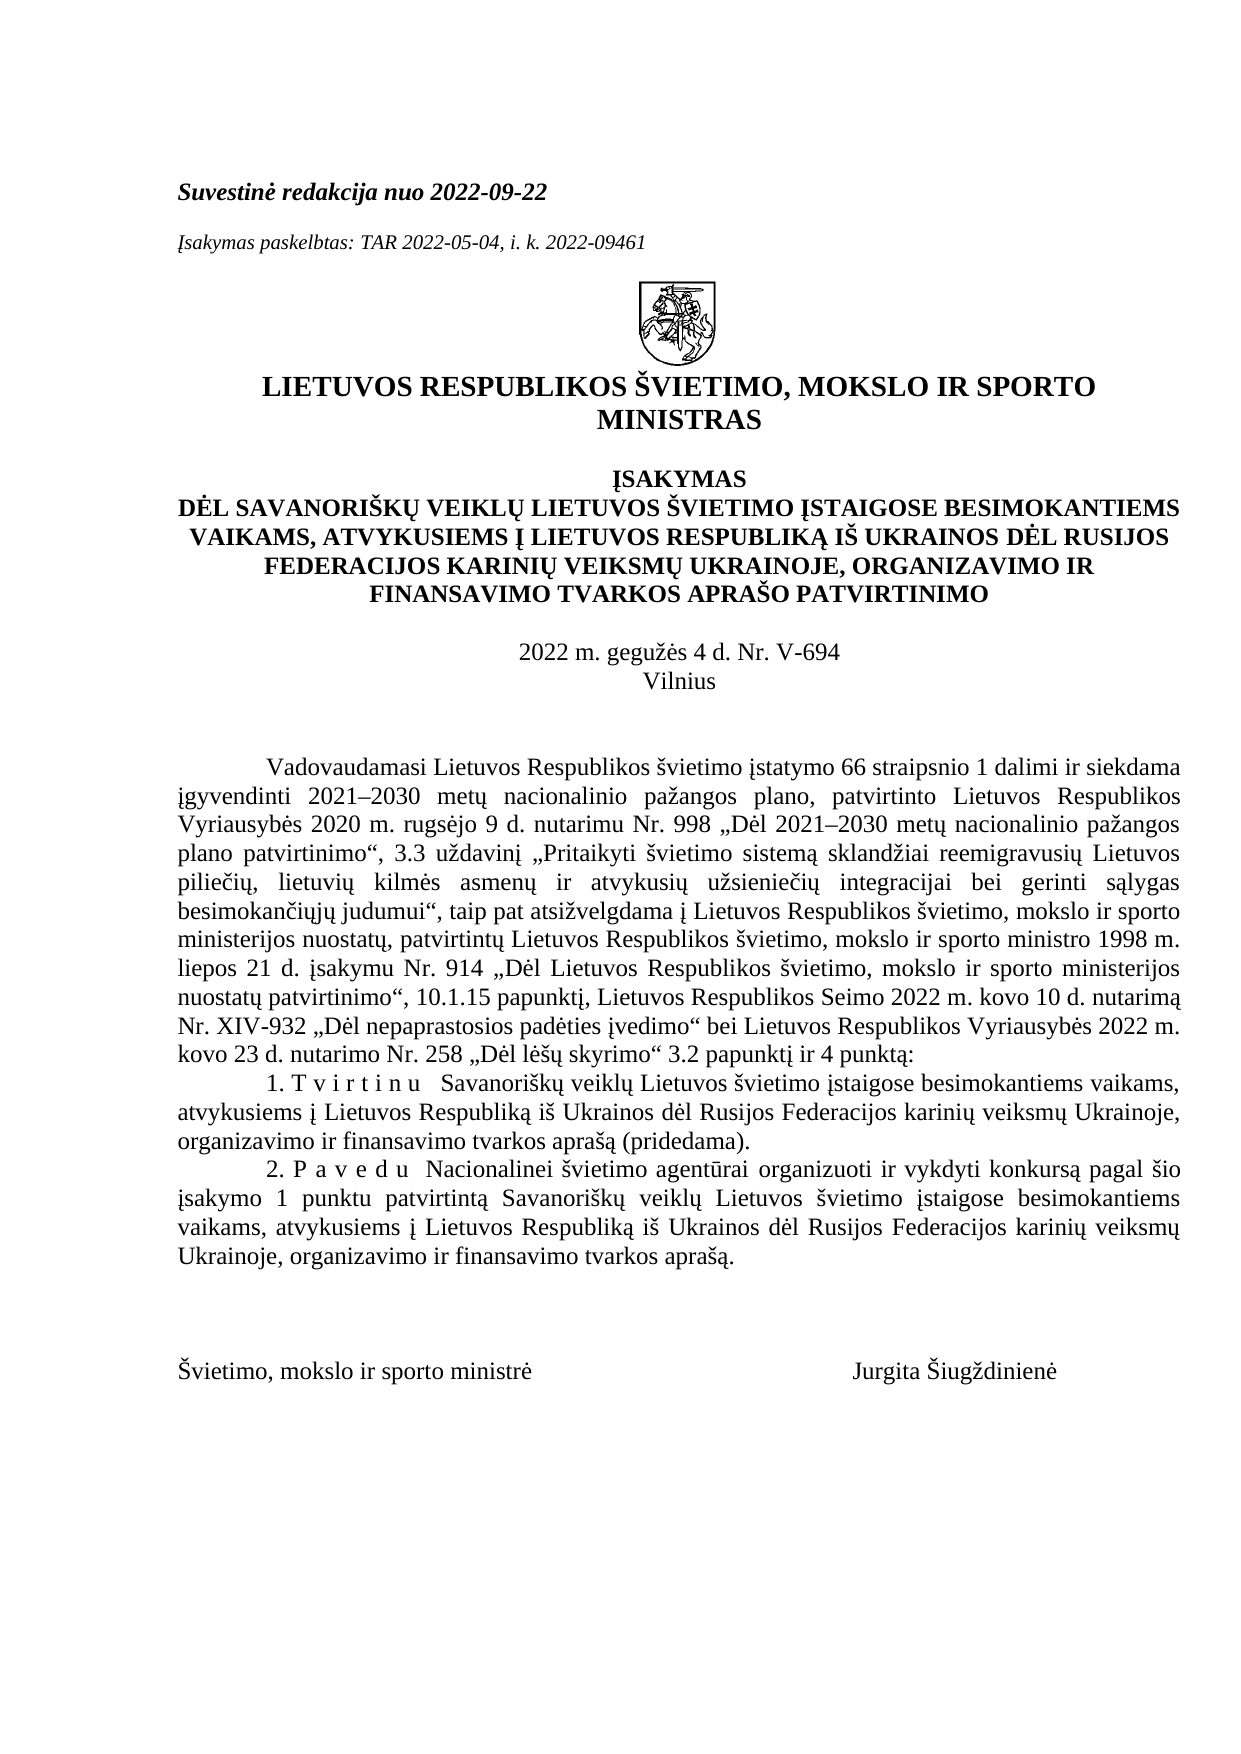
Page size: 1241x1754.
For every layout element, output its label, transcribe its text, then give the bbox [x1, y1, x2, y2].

text 2. P a v e d u Nacionalinei švietimo agentūrai organizuoti ir vykdyti konkursą pagal šio įsakymo 1 punktu patvirtintą Savanoriškų veiklų Lietuvos švietimo įstaigose besimokantiems vaikams, atvykusiems į Lietuvos Respubliką iš Ukrainos dėl Rusijos Federacijos karinių veiksmų Ukrainoje, organizavimo ir finansavimo tvarkos aprašą. [177, 1154, 1181, 1269]
text Švietimo, mokslo ir sporto ministrė Jurgita Šiugždinienė [177, 1356, 1181, 1384]
text Suvestinė redakcija nuo 2022-09-22 [177, 177, 1181, 206]
text DĖL SAVANORIŠKŲ VEIKLŲ LIETUVOS ŠVIETIMO ĮSTAIGOSE BESIMOKANTIEMS VAIKAMS, ATVYKUSIEMS Į LIETUVOS RESPUBLIKĄ IŠ UKRAINOS DĖL RUSIJOS FEDERACIJOS KARINIŲ VEIKSMŲ UKRAINOJE, ORGANIZAVIMO IR FINANSAVIMO TVARKOS APRAŠO PATVIRTINIMO [177, 493, 1181, 608]
text Įsakymas paskelbtas: TAR 2022-05-04, i. k. 2022-09461 [177, 230, 1181, 254]
text Vadovaudamasi Lietuvos Respublikos švietimo įstatymo 66 straipsnio 1 dalimi ir siekdama įgyvendinti 2021–2030 metų nacionalinio pažangos plano, patvirtinto Lietuvos Respublikos Vyriausybės 2020 m. rugsėjo 9 d. nutarimu Nr. 998 „Dėl 2021–2030 metų nacionalinio pažangos plano patvirtinimo“, 3.3 uždavinį „Pritaikyti švietimo sistemą sklandžiai reemigravusių Lietuvos piliečių, lietuvių kilmės asmenų ir atvykusių užsieniečių integracijai bei gerinti sąlygas besimokančiųjų judumui“, taip pat atsižvelgdama į Lietuvos Respublikos švietimo, mokslo ir sporto ministerijos nuostatų, patvirtintų Lietuvos Respublikos švietimo, mokslo ir sporto ministro 1998 m. liepos 21 d. įsakymu Nr. 914 „Dėl Lietuvos Respublikos švietimo, mokslo ir sporto ministerijos nuostatų patvirtinimo“, 10.1.15 papunktį, Lietuvos Respublikos Seimo 2022 m. kovo 10 d. nutarimą Nr. XIV-932 „Dėl nepaprastosios padėties įvedimo“ bei Lietuvos Respublikos Vyriausybės 2022 m. kovo 23 d. nutarimo Nr. 258 „Dėl lėšų skyrimo“ 3.2 papunktį ir 4 punktą: [177, 752, 1181, 1068]
text ĮSAKYMAS [177, 464, 1181, 493]
text 2022 m. gegužės 4 d. Nr. V-694 [177, 637, 1181, 666]
text 1. T v i r t i n u Savanoriškų veiklų Lietuvos švietimo įstaigose besimokantiems vaikams, atvykusiems į Lietuvos Respubliką iš Ukrainos dėl Rusijos Federacijos karinių veiksmų Ukrainoje, organizavimo ir finansavimo tvarkos aprašą (pridedama). [177, 1068, 1181, 1154]
text Vilnius [177, 666, 1181, 694]
text LIETUVOS RESPUBLIKOS ŠVIETIMO, MOKSLO IR SPORTO MINISTRAS [177, 369, 1181, 436]
